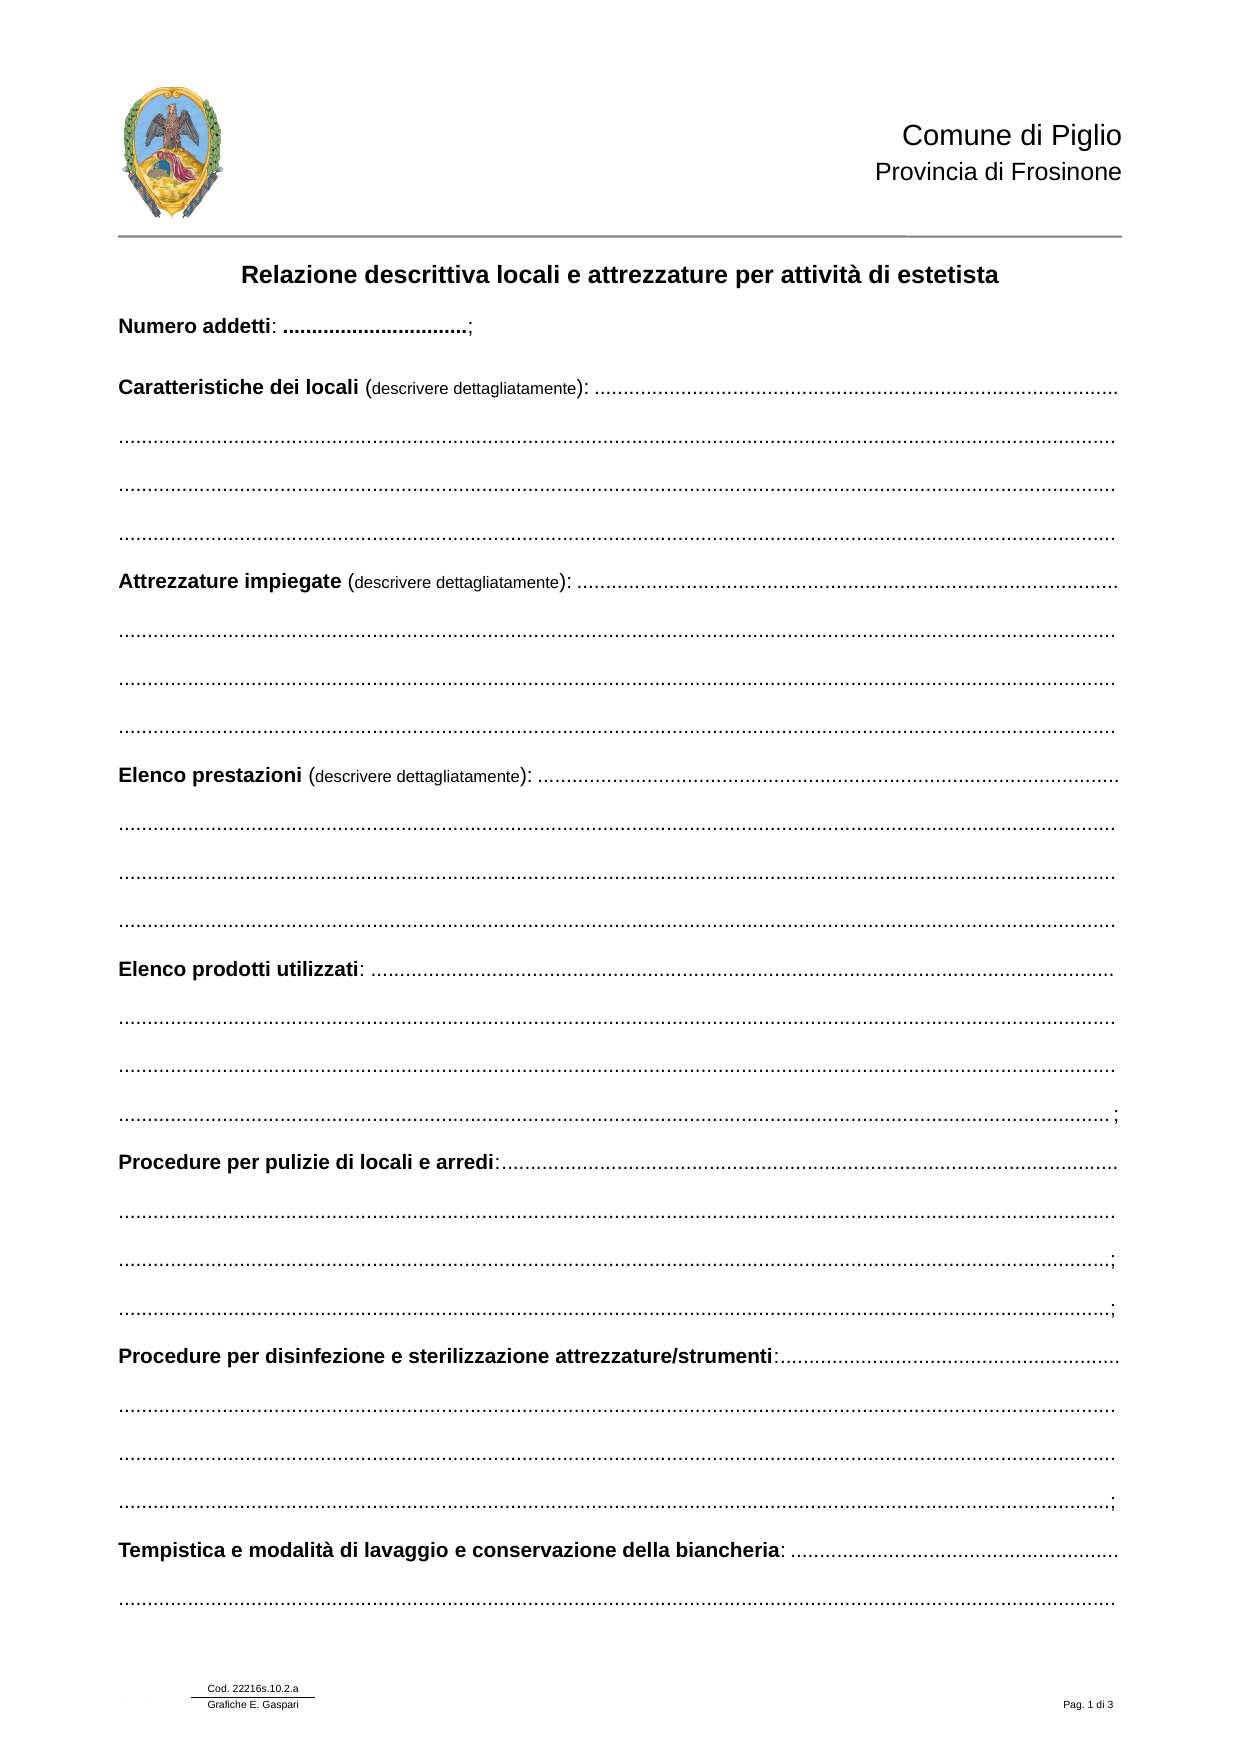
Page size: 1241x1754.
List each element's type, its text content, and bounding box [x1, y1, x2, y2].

text Procedure per disinfezione e sterilizzazione attrezzature/strumenti: ........................................................... [118, 1344, 1122, 1368]
text ............................................................................................................................................................................; [118, 1247, 1122, 1271]
text ............................................................................................................................................................................; [118, 1296, 1122, 1319]
text Nell'elenco degli allegati [242, 213, 602, 235]
text Tempistica e modalità di lavaggio e conservazione della biancheria: ......................................................... [118, 1538, 1122, 1562]
text Procedure per pulizie di locali e arredi: ........................................................................................................... [118, 1150, 1122, 1174]
text ............................................................................................................................................................................. [118, 1199, 1122, 1223]
subtitle Relazione descrittiva locali e attrezzature per attività di estetista [118, 261, 1122, 289]
text ............................................................................................................................................................................. [118, 424, 1122, 448]
text ............................................................................................................................................................................. [118, 908, 1122, 932]
text ............................................................................................................................................................................. [118, 521, 1122, 544]
text Attrezzature impiegate (descrivere dettagliatamente): .............................................................................................. [118, 569, 1122, 593]
text ............................................................................................................................................................................. [118, 1441, 1122, 1465]
text ............................................................................................................................................................................. [118, 811, 1122, 835]
text ............................................................................................................................................................................. [118, 1586, 1122, 1610]
text ............................................................................................................................................................................. [118, 714, 1122, 738]
text ............................................................................................................................................................................. [118, 1005, 1122, 1029]
text ............................................................................................................................................................................. [118, 666, 1122, 690]
text ............................................................................................................................................................................. [118, 617, 1122, 641]
text Provincia di Frosinone [224, 157, 1122, 185]
text Elenco prestazioni (descrivere dettagliatamente): ..................................................................................................... [118, 763, 1122, 787]
text ............................................................................................................................................................................. [118, 1392, 1122, 1416]
text Caratteristiche dei locali (descrivere dettagliatamente): ........................................................................................... [118, 375, 1122, 399]
text ............................................................................................................................................................................. [118, 472, 1122, 496]
text Numero addetti: ................................; [118, 314, 1122, 338]
text Elenco prodotti utilizzati: ................................................................................................................................. [118, 956, 1122, 980]
text ............................................................................................................................................................................; [118, 1489, 1122, 1513]
text ............................................................................................................................................................................. [118, 1053, 1122, 1077]
text Comune di Piglio [224, 118, 1122, 152]
text ............................................................................................................................................................................ ; [118, 1102, 1122, 1126]
picture [122, 87, 224, 219]
text ............................................................................................................................................................................. [118, 859, 1122, 883]
